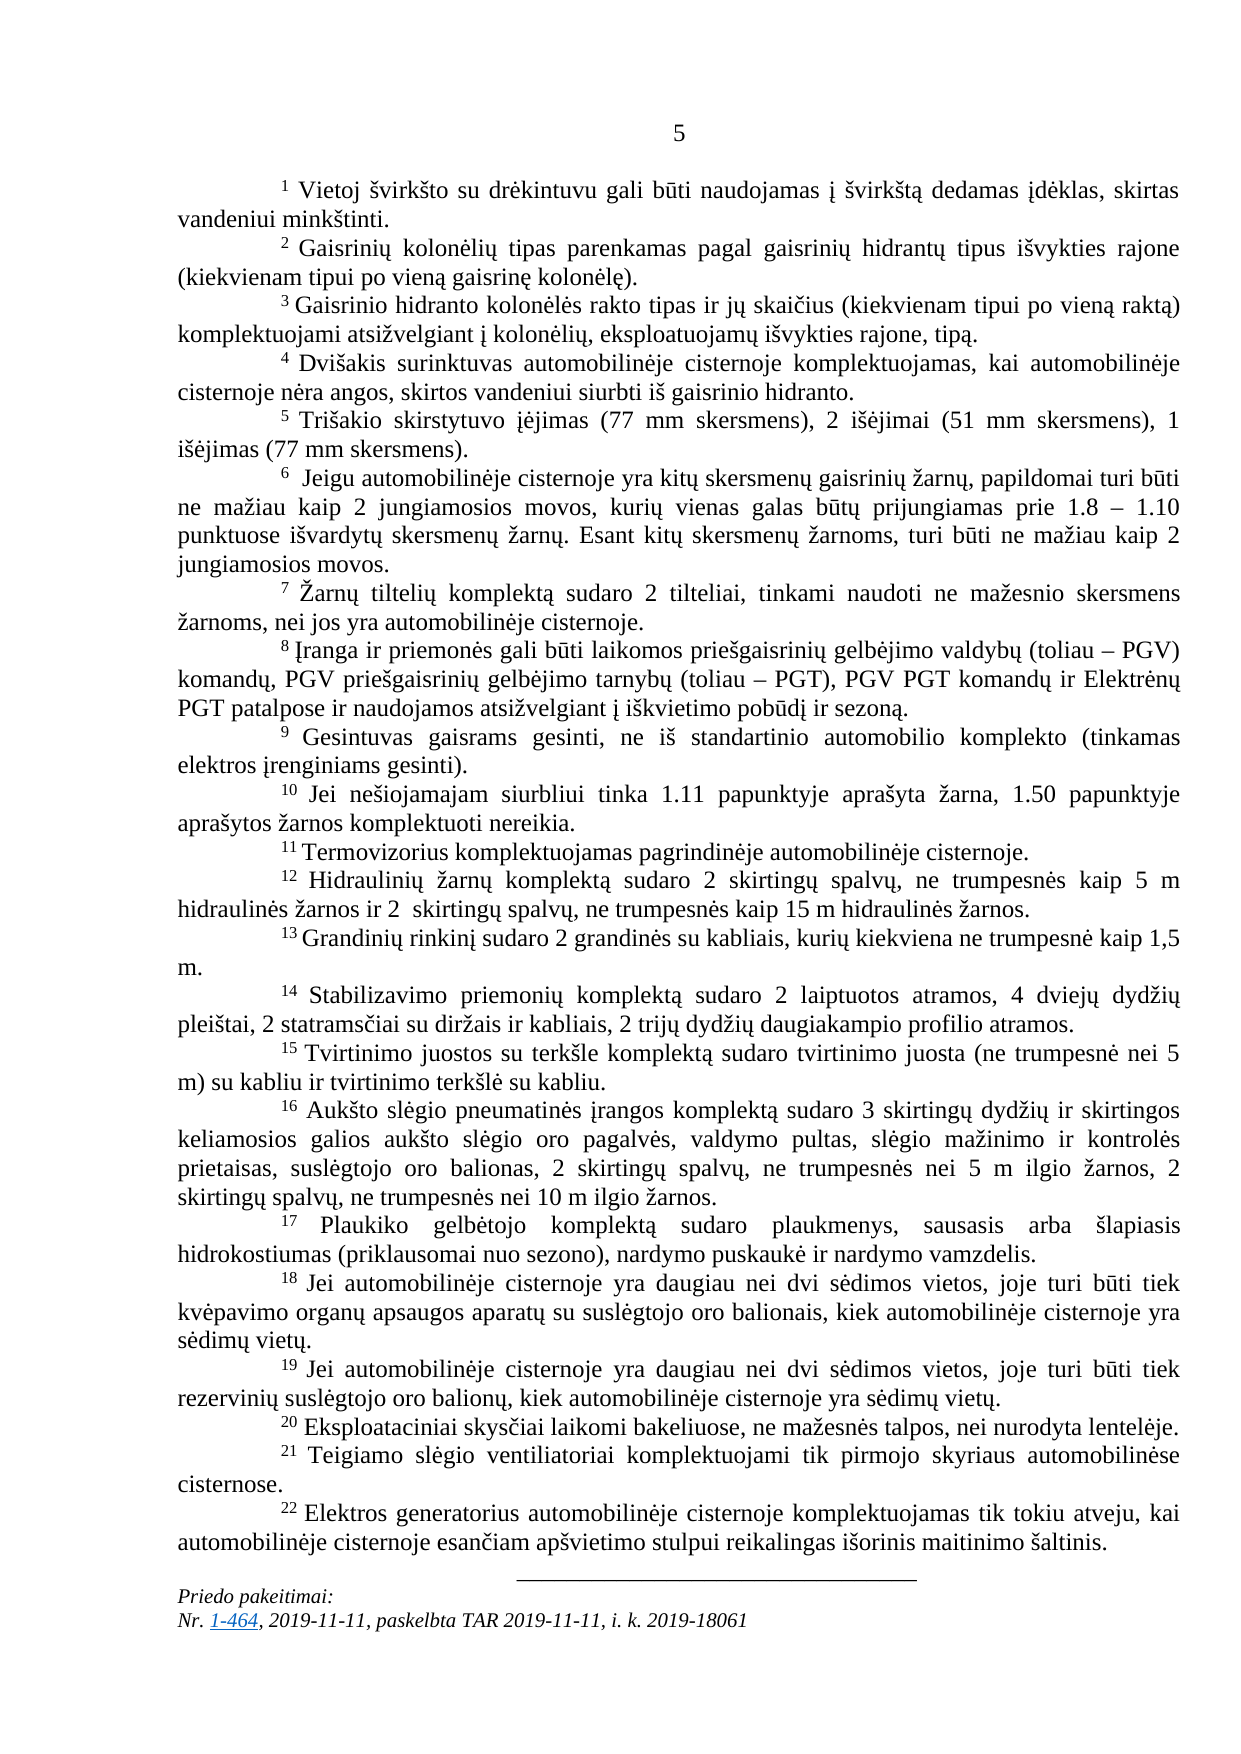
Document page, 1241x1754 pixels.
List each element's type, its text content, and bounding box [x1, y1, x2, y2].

text 9 Gesintuvas gaisrams gesinti, ne iš standartinio automobilio komplekto (tinkamas elektros įrenginiams gesinti). [177, 722, 1181, 779]
text 17 Plaukiko gelbėtojo komplektą sudaro plaukmenys, sausasis arba šlapiasis hidrokostiumas (priklausomai nuo sezono), nardymo puskaukė ir nardymo vamzdelis. [177, 1211, 1181, 1268]
text 5 Trišakio skirstytuvo įėjimas (77 mm skersmens), 2 išėjimai (51 mm skersmens), 1 išėjimas (77 mm skersmens). [177, 406, 1181, 463]
text 6 Jeigu automobilinėje cisternoje yra kitų skersmenų gaisrinių žarnų, papildomai turi būti ne mažiau kaip 2 jungiamosios movos, kurių vienas galas būtų prijungiamas prie 1.8 – 1.10 punktuose išvardytų skersmenų žarnų. Esant kitų skersmenų žarnoms, turi būti ne mažiau kaip 2 jungiamosios movos. [177, 463, 1181, 578]
text 11 Termovizorius komplektuojamas pagrindinėje automobilinėje cisternoje. [177, 837, 1181, 866]
text 3 Gaisrinio hidranto kolonėlės rakto tipas ir jų skaičius (kiekvienam tipui po vieną raktą) komplektuojami atsižvelgiant į kolonėlių, eksploatuojamų išvykties rajone, tipą. [177, 291, 1181, 348]
text 10 Jei nešiojamajam siurbliui tinka 1.11 papunktyje aprašyta žarna, 1.50 papunktyje aprašytos žarnos komplektuoti nereikia. [177, 779, 1181, 837]
text 12 Hidraulinių žarnų komplektą sudaro 2 skirtingų spalvų, ne trumpesnės kaip 5 m hidraulinės žarnos ir 2 skirtingų spalvų, ne trumpesnės kaip 15 m hidraulinės žarnos. [177, 866, 1181, 923]
text 13 Grandinių rinkinį sudaro 2 grandinės su kabliais, kurių kiekviena ne trumpesnė kaip 1,5 m. [177, 923, 1181, 981]
text Priedo pakeitimai: [177, 1584, 1181, 1608]
text 16 Aukšto slėgio pneumatinės įrangos komplektą sudaro 3 skirtingų dydžių ir skirtingos keliamosios galios aukšto slėgio oro pagalvės, valdymo pultas, slėgio mažinimo ir kontrolės prietaisas, suslėgtojo oro balionas, 2 skirtingų spalvų, ne trumpesnės nei 5 m ilgio žarnos, 2 skirtingų spalvų, ne trumpesnės nei 10 m ilgio žarnos. [177, 1096, 1181, 1211]
text 8 Įranga ir priemonės gali būti laikomos priešgaisrinių gelbėjimo valdybų (toliau – PGV) komandų, PGV priešgaisrinių gelbėjimo tarnybų (toliau – PGT), PGV PGT komandų ir Elektrėnų PGT patalpose ir naudojamos atsižvelgiant į iškvietimo pobūdį ir sezoną. [177, 636, 1181, 722]
text 21 Teigiamo slėgio ventiliatoriai komplektuojami tik pirmojo skyriaus automobilinėse cisternose. [177, 1441, 1181, 1498]
text 14 Stabilizavimo priemonių komplektą sudaro 2 laiptuotos atramos, 4 dviejų dydžių pleištai, 2 statramsčiai su diržais ir kabliais, 2 trijų dydžių daugiakampio profilio atramos. [177, 981, 1181, 1038]
text 20 Eksploataciniai skysčiai laikomi bakeliuose, ne mažesnės talpos, nei nurodyta lentelėje. [177, 1412, 1181, 1441]
text Nr. 1-464, 2019-11-11, paskelbta TAR 2019-11-11, i. k. 2019-18061 [177, 1608, 1181, 1632]
text 7 Žarnų tiltelių komplektą sudaro 2 tilteliai, tinkami naudoti ne mažesnio skersmens žarnoms, nei jos yra automobilinėje cisternoje. [177, 578, 1181, 636]
text ________________________________ [177, 1556, 1181, 1584]
text 15 Tvirtinimo juostos su terkšle komplektą sudaro tvirtinimo juosta (ne trumpesnė nei 5 m) su kabliu ir tvirtinimo terkšlė su kabliu. [177, 1038, 1181, 1096]
text 2 Gaisrinių kolonėlių tipas parenkamas pagal gaisrinių hidrantų tipus išvykties rajone (kiekvienam tipui po vieną gaisrinę kolonėlę). [177, 233, 1181, 291]
text 4 Dvišakis surinktuvas automobilinėje cisternoje komplektuojamas, kai automobilinėje cisternoje nėra angos, skirtos vandeniui siurbti iš gaisrinio hidranto. [177, 348, 1181, 406]
text 19 Jei automobilinėje cisternoje yra daugiau nei dvi sėdimos vietos, joje turi būti tiek rezervinių suslėgtojo oro balionų, kiek automobilinėje cisternoje yra sėdimų vietų. [177, 1354, 1181, 1412]
text 18 Jei automobilinėje cisternoje yra daugiau nei dvi sėdimos vietos, joje turi būti tiek kvėpavimo organų apsaugos aparatų su suslėgtojo oro balionais, kiek automobilinėje cisternoje yra sėdimų vietų. [177, 1268, 1181, 1354]
text 22 Elektros generatorius automobilinėje cisternoje komplektuojamas tik tokiu atveju, kai automobilinėje cisternoje esančiam apšvietimo stulpui reikalingas išorinis maitinimo šaltinis. [177, 1498, 1181, 1556]
text 1 Vietoj švirkšto su drėkintuvu gali būti naudojamas į švirkštą dedamas įdėklas, skirtas vandeniui minkštinti. [177, 176, 1181, 233]
